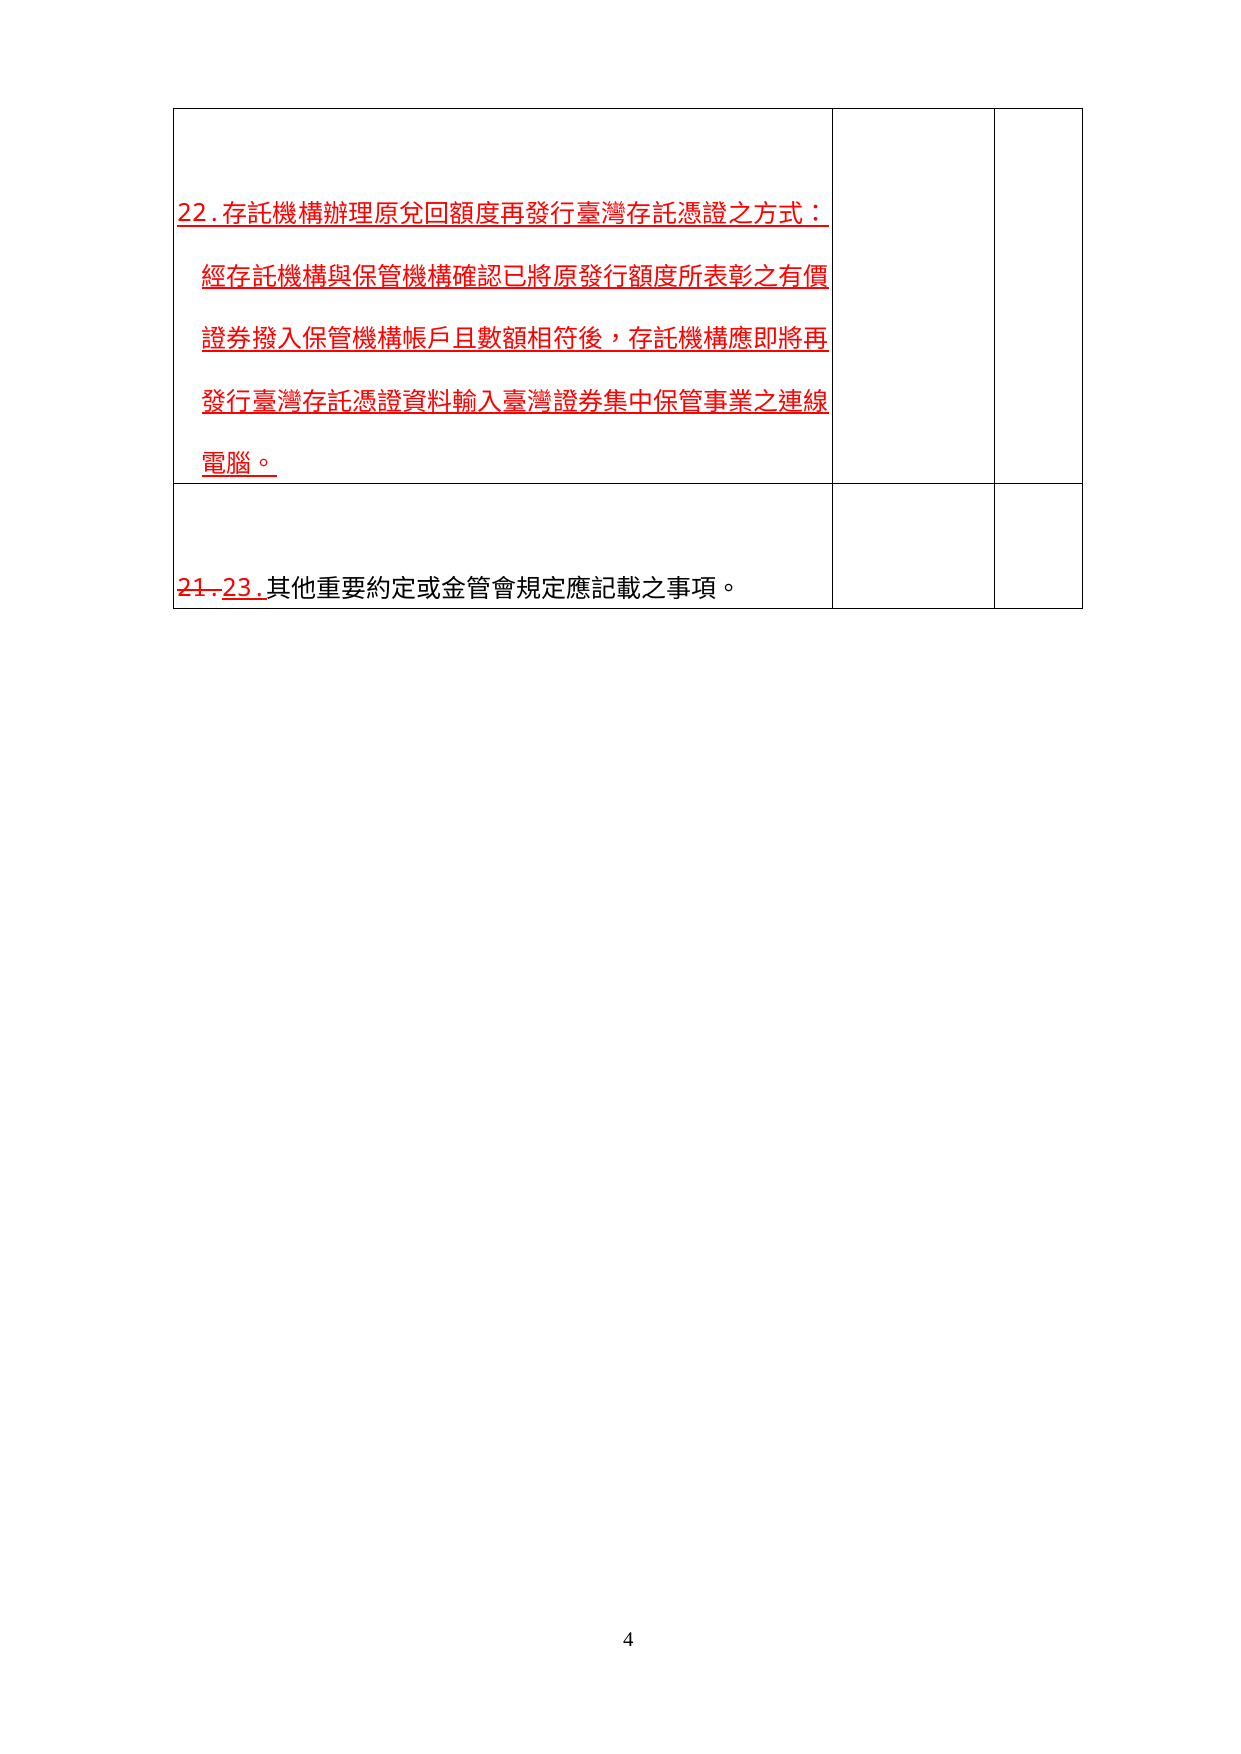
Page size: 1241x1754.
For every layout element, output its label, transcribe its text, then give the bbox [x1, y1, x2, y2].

table_cell 21.23.其他重要約定或金管會規定應記載之事項。 [174, 484, 832, 608]
table_cell [995, 109, 1082, 483]
table_cell 22.存託機構辦理原兌回額度再發行臺灣存託憑證之方式：經存託機構與保管機構確認已將原發行額度所表彰之有價證券撥入保管機構帳戶且數額相符後，存託機構應即將再發行臺灣存託憑證資料輸入臺灣證券集中保管事業之連線電腦。 [174, 109, 832, 483]
table_cell [995, 484, 1082, 608]
table_cell [833, 484, 994, 608]
table_cell [833, 109, 994, 483]
